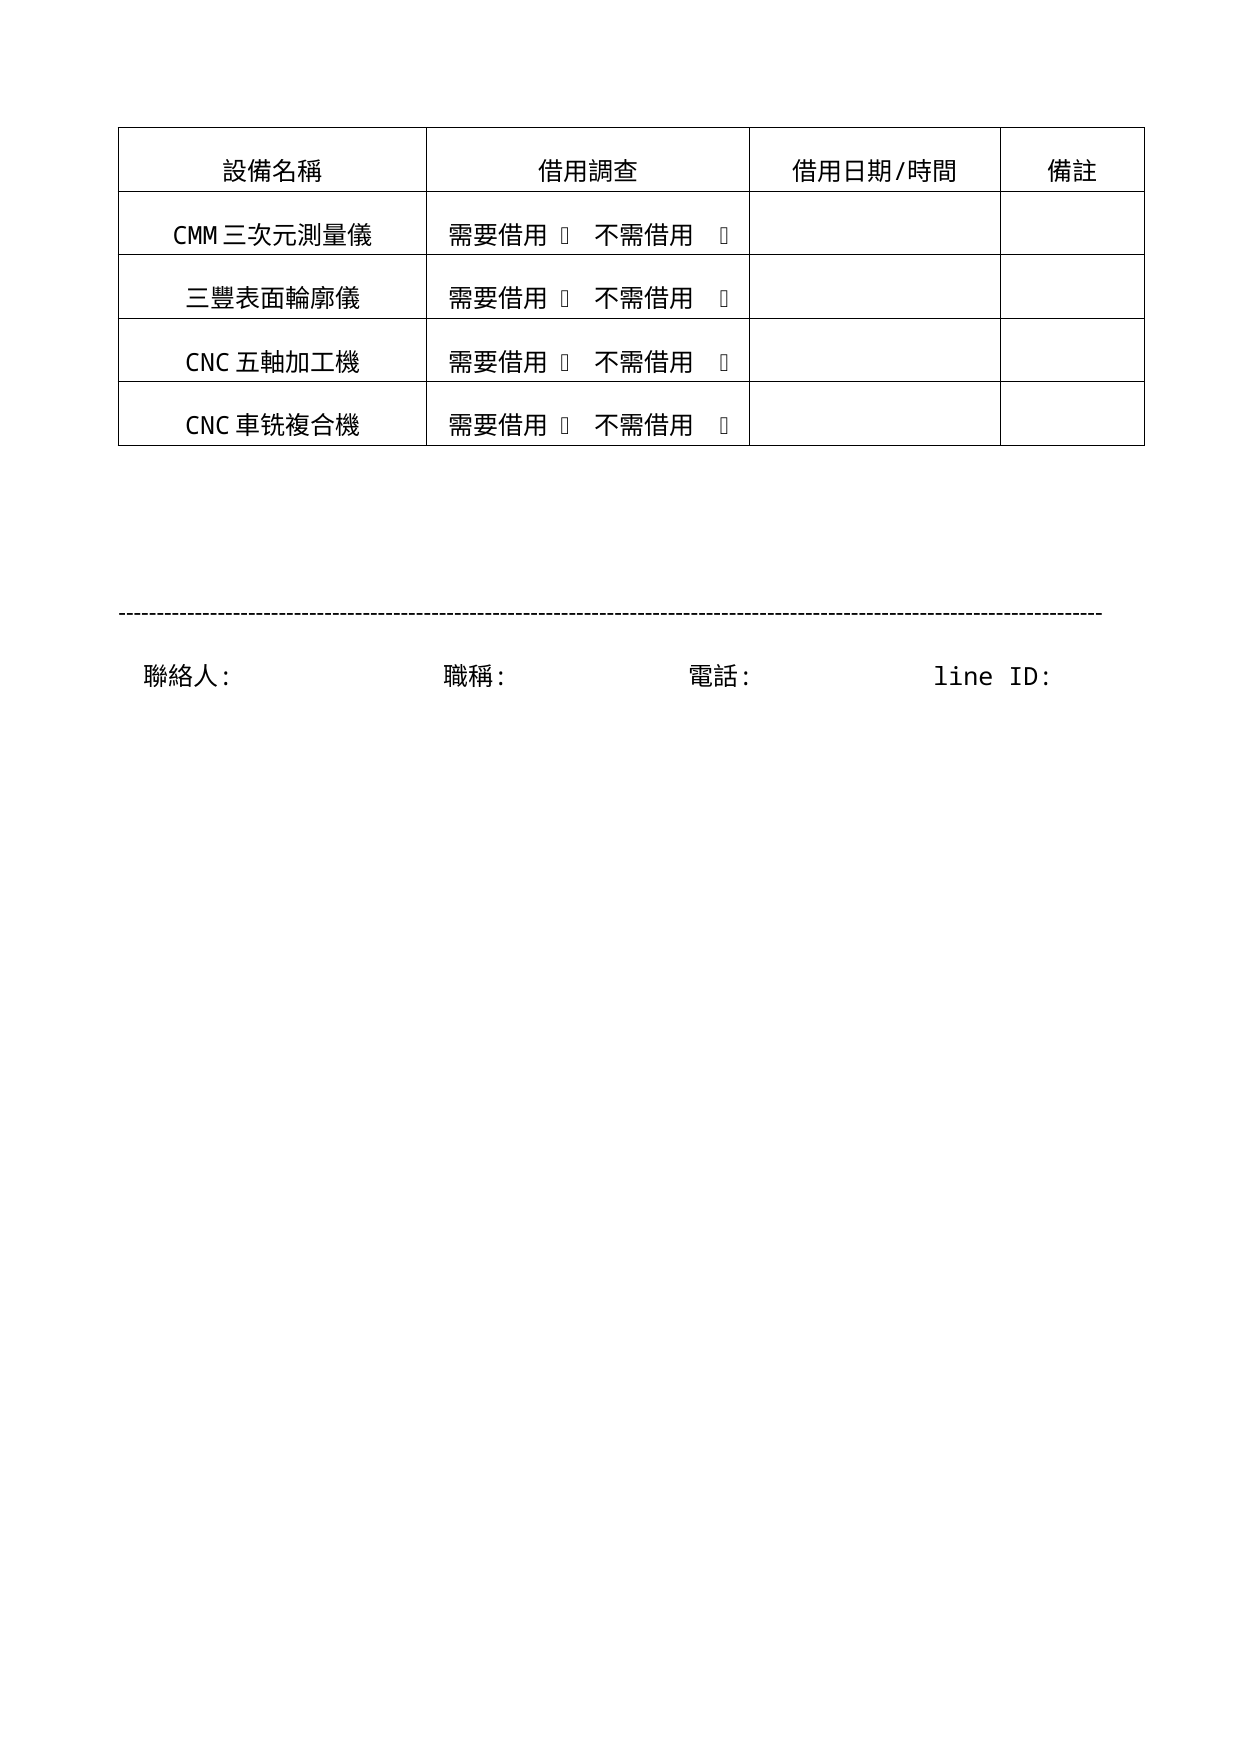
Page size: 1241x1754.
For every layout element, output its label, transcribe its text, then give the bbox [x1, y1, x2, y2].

table_cell [750, 382, 1000, 445]
table_cell 需要借用  不需借用  [427, 382, 749, 445]
table_cell [1001, 255, 1144, 318]
table_cell 需要借用  不需借用  [427, 255, 749, 318]
text --------------------------------------------------------------------------------------------------------------------------------- [118, 571, 1122, 633]
table_cell CNC五軸加工機 [119, 319, 426, 381]
table_cell [750, 255, 1000, 318]
table_cell [1001, 319, 1144, 381]
text 聯絡人: 職稱: 電話: line ID: [143, 633, 1122, 696]
table_cell 三豐表面輪廓儀 [119, 255, 426, 318]
table_cell [750, 192, 1000, 254]
table_cell CMM三次元測量儀 [119, 192, 426, 254]
table_header 備註 [1001, 128, 1144, 191]
table_cell 需要借用  不需借用  [427, 192, 749, 254]
table_cell CNC車铣複合機 [119, 382, 426, 445]
table_header 借用調查 [427, 128, 749, 191]
table_header 借用日期/時間 [750, 128, 1000, 191]
table_header 設備名稱 [119, 128, 426, 191]
table_cell [1001, 192, 1144, 254]
table_cell [1001, 382, 1144, 445]
table_cell 需要借用  不需借用  [427, 319, 749, 381]
table_cell [750, 319, 1000, 381]
